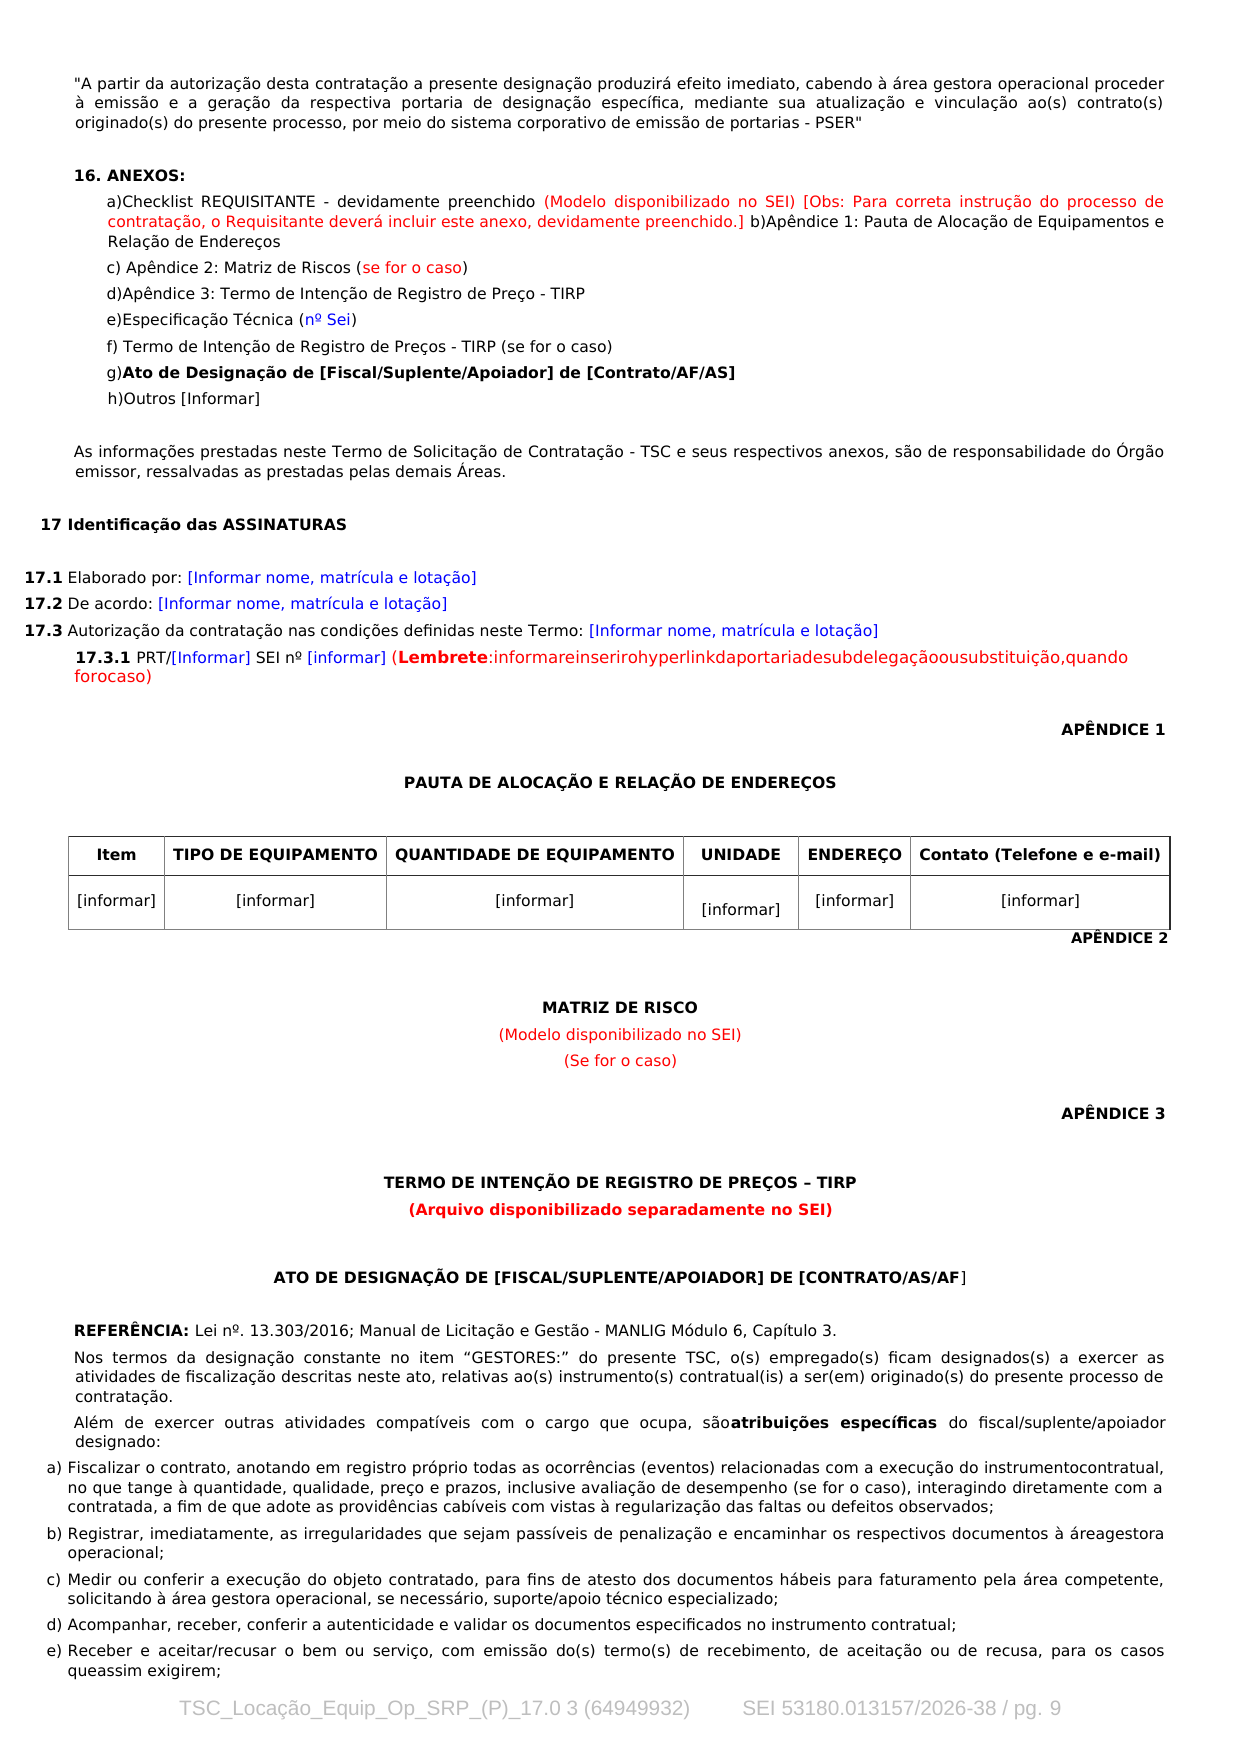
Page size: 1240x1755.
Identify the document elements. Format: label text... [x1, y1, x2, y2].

list Autorização da contratação nas condições definidas neste Termo: [Informar nome, matrícula e lotação] [24, 622, 1166, 640]
list Medir ou conferir a execução do objeto contratado, para fins de atesto dos documentos hábeis para faturamento pela área competente, solicitando à área gestora operacional, se necessário, suporte/apoio técnico especializado; [46, 1570, 1166, 1608]
text As informações prestadas neste Termo de Solicitação de Contratação - TSC e seus respectivos anexos, são de responsabilidade do Órgão emissor, ressalvadas as prestadas pelas demais Áreas. [74, 443, 1166, 481]
text d)Apêndice 3: Termo de Intenção de Registro de Preço - TIRP [106, 285, 1166, 303]
table_header ENDEREÇO [799, 837, 910, 874]
list Registrar, imediatamente, as irregularidades que sejam passíveis de penalização e encaminhar os respectivos documentos à áreagestora operacional; [46, 1525, 1166, 1562]
text f) Termo de Intenção de Registro de Preços - TIRP (se for o caso) [106, 338, 1166, 356]
table_header Contato (Telefone e e-mail) [911, 837, 1169, 874]
table_cell [informar] [387, 876, 683, 929]
text (Se for o caso) [67, 1052, 1173, 1071]
text APÊNDICE 1 [67, 721, 1166, 739]
text c) Apêndice 2: Matriz de Riscos (se for o caso) [106, 259, 1166, 277]
list Receber e aceitar/recusar o bem ou serviço, com emissão do(s) termo(s) de recebimento, de aceitação ou de recusa, para os casos queassim exigirem; [46, 1642, 1166, 1680]
text MATRIZ DE RISCO [212, 999, 1027, 1018]
text REFERÊNCIA: Lei nº. 13.303/2016; Manual de Licitação e Gestão - MANLIG Módulo 6, Capítulo 3. [74, 1322, 1166, 1341]
table_cell [informar] [69, 876, 164, 929]
text Nos termos da designação constante no item “GESTORES:” do presente TSC, o(s) empregado(s) ficam designados(s) a exercer as atividades de fiscalização descritas neste ato, relativas ao(s) instrumento(s) contratual(is) a ser(em) originado(s) do presente processo de contratação. [74, 1348, 1166, 1406]
text "A partir da autorização desta contratação a presente designação produzirá efeito imediato, cabendo à área gestora operacional proceder à emissão e a geração da respectiva portaria de designação específica, mediante sua atualização e vinculação ao(s) contrato(s) originado(s) do presente processo, por meio do sistema corporativo de emissão de portarias - PSER" [74, 75, 1166, 132]
text APÊNDICE 3 [67, 1105, 1166, 1123]
table_header UNIDADE [684, 837, 798, 874]
text PAUTA DE ALOCAÇÃO E RELAÇÃO DE ENDEREÇOS [212, 774, 1029, 792]
text g)Ato de Designação de [Fiscal/Suplente/Apoiador] de [Contrato/AF/AS] h)Outros [Informar] [106, 364, 808, 408]
table_header TIPO DE EQUIPAMENTO [165, 837, 386, 874]
text TERMO DE INTENÇÃO DE REGISTRO DE PREÇOS – TIRP (Arquivo disponibilizado separadamente no SEI) [346, 1174, 894, 1219]
list De acordo: [Informar nome, matrícula e lotação] [24, 595, 1166, 613]
table_cell [informar] [799, 876, 910, 929]
text 16. ANEXOS: [74, 167, 1189, 185]
text e)Especificação Técnica (nº Sei) [106, 311, 1166, 329]
table_header Item [69, 837, 164, 874]
text APÊNDICE 2 [67, 930, 1168, 947]
text a)Checklist REQUISITANTE - devidamente preenchido (Modelo disponibilizado no SEI) [Obs: Para correta instrução do processo de contratação, o Requisitante deverá incluir este anexo, devidamente preenchido.] b)Apêndice 1: Pauta de Alocação de Equipamentos e Relação de Endereços [106, 193, 1165, 251]
text 17.3.1 PRT/[Informar] SEI nº [informar] (Lembrete:informareinserirohyperlinkdaportariadesubdelegaçãoousubstituição,quando forocaso) [74, 648, 1189, 686]
table_cell [informar] [684, 876, 798, 929]
table_cell [informar] [165, 876, 386, 929]
list Fiscalizar o contrato, anotando em registro próprio todas as ocorrências (eventos) relacionadas com a execução do instrumentocontratual, no que tange à quantidade, qualidade, preço e prazos, inclusive avaliação de desempenho (se for o caso), interagindo diretamente com a contratada, a fim de que adote as providências cabíveis com vistas à regularização das faltas ou defeitos observados; [46, 1459, 1166, 1517]
text Além de exercer outras atividades compatíveis com o cargo que ocupa, sãoatribuições específicas do fiscal/suplente/apoiador designado: [74, 1414, 1166, 1451]
table_header QUANTIDADE DE EQUIPAMENTO [387, 837, 683, 874]
table_cell [informar] [911, 876, 1169, 929]
text ATO DE DESIGNAÇÃO DE [FISCAL/SUPLENTE/APOIADOR] DE [CONTRATO/AS/AF] [212, 1269, 1028, 1287]
list Acompanhar, receber, conferir a autenticidade e validar os documentos especificados no instrumento contratual; [46, 1616, 1166, 1634]
text (Modelo disponibilizado no SEI) [67, 1026, 1173, 1044]
list Elaborado por: [Informar nome, matrícula e lotação] [24, 569, 1166, 587]
list Identificação das ASSINATURAS [40, 516, 1189, 534]
